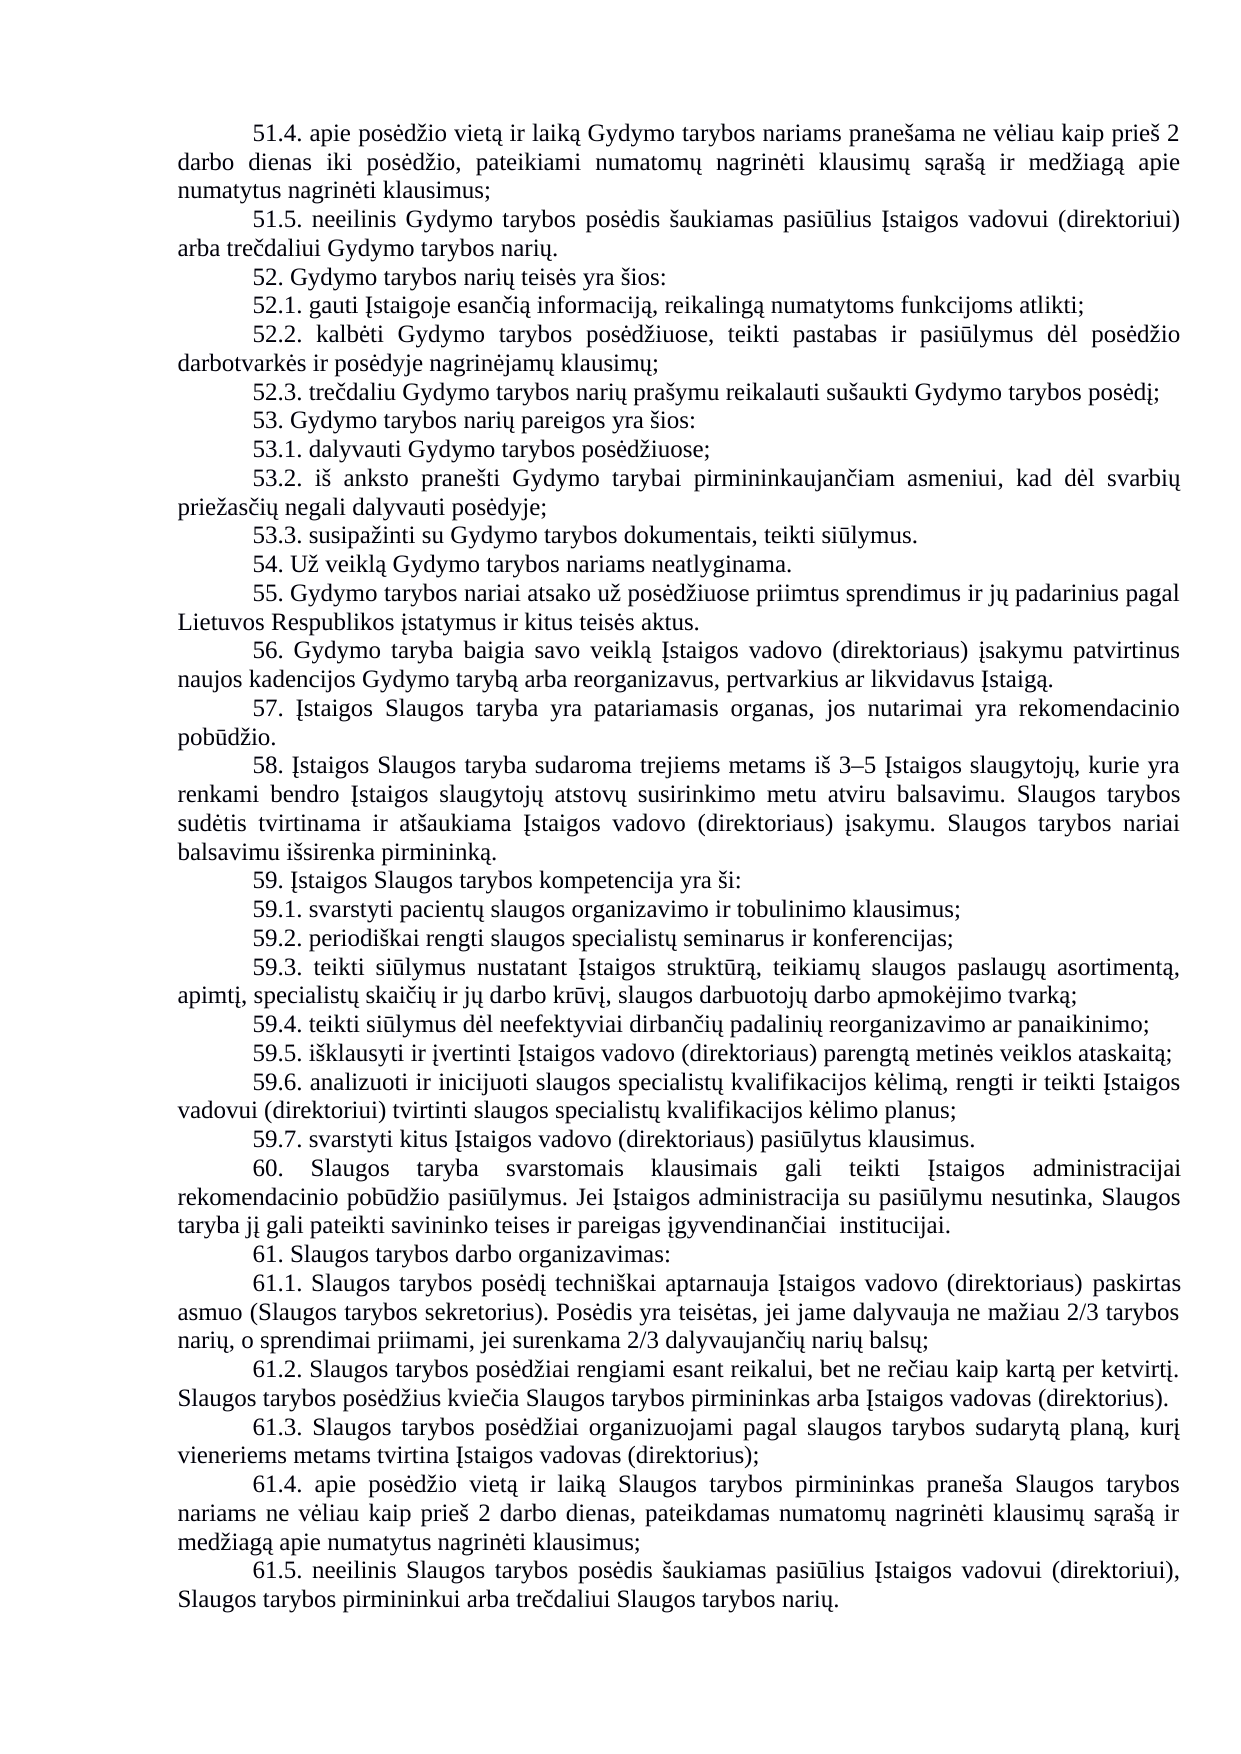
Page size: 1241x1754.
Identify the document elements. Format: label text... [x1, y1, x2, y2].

text 52.2. kalbėti Gydymo tarybos posėdžiuose, teikti pastabas ir pasiūlymus dėl posėdžio darbotvarkės ir posėdyje nagrinėjamų klausimų; [177, 319, 1181, 377]
text 59.7. svarstyti kitus Įstaigos vadovo (direktoriaus) pasiūlytus klausimus. [177, 1124, 1181, 1153]
text 61.3. Slaugos tarybos posėdžiai organizuojami pagal slaugos tarybos sudarytą planą, kurį vieneriems metams tvirtina Įstaigos vadovas (direktorius); [177, 1412, 1181, 1469]
text 52. Gydymo tarybos narių teisės yra šios: [177, 262, 1181, 291]
text 57. Įstaigos Slaugos taryba yra patariamasis organas, jos nutarimai yra rekomendacinio pobūdžio. [177, 693, 1181, 751]
text 53.2. iš anksto pranešti Gydymo tarybai pirmininkaujančiam asmeniui, kad dėl svarbių priežasčių negali dalyvauti posėdyje; [177, 463, 1181, 521]
text 60. Slaugos taryba svarstomais klausimais gali teikti Įstaigos administracijai rekomendacinio pobūdžio pasiūlymus. Jei Įstaigos administracija su pasiūlymu nesutinka, Slaugos taryba jį gali pateikti savininko teises ir pareigas įgyvendinančiai institucijai. [177, 1153, 1181, 1239]
text 53. Gydymo tarybos narių pareigos yra šios: [177, 406, 1181, 434]
text 58. Įstaigos Slaugos taryba sudaroma trejiems metams iš 3–5 Įstaigos slaugytojų, kurie yra renkami bendro Įstaigos slaugytojų atstovų susirinkimo metu atviru balsavimu. Slaugos tarybos sudėtis tvirtinama ir atšaukiama Įstaigos vadovo (direktoriaus) įsakymu. Slaugos tarybos nariai balsavimu išsirenka pirmininką. [177, 751, 1181, 866]
text 61.1. Slaugos tarybos posėdį techniškai aptarnauja Įstaigos vadovo (direktoriaus) paskirtas asmuo (Slaugos tarybos sekretorius). Posėdis yra teisėtas, jei jame dalyvauja ne mažiau 2/3 tarybos narių, o sprendimai priimami, jei surenkama 2/3 dalyvaujančių narių balsų; [177, 1268, 1181, 1354]
text 59. Įstaigos Slaugos tarybos kompetencija yra ši: [177, 866, 1181, 894]
text 56. Gydymo taryba baigia savo veiklą Įstaigos vadovo (direktoriaus) įsakymu patvirtinus naujos kadencijos Gydymo tarybą arba reorganizavus, pertvarkius ar likvidavus Įstaigą. [177, 636, 1181, 693]
text 53.3. susipažinti su Gydymo tarybos dokumentais, teikti siūlymus. [177, 521, 1181, 549]
text 61.2. Slaugos tarybos posėdžiai rengiami esant reikalui, bet ne rečiau kaip kartą per ketvirtį. Slaugos tarybos posėdžius kviečia Slaugos tarybos pirmininkas arba Įstaigos vadovas (direktorius). [177, 1354, 1181, 1412]
text 51.4. apie posėdžio vietą ir laiką Gydymo tarybos nariams pranešama ne vėliau kaip prieš 2 darbo dienas iki posėdžio, pateikiami numatomų nagrinėti klausimų sąrašą ir medžiagą apie numatytus nagrinėti klausimus; [177, 118, 1181, 204]
text 59.4. teikti siūlymus dėl neefektyviai dirbančių padalinių reorganizavimo ar panaikinimo; [177, 1009, 1181, 1038]
text 55. Gydymo tarybos nariai atsako už posėdžiuose priimtus sprendimus ir jų padarinius pagal Lietuvos Respublikos įstatymus ir kitus teisės aktus. [177, 578, 1181, 636]
text 59.2. periodiškai rengti slaugos specialistų seminarus ir konferencijas; [177, 923, 1181, 952]
text 61.4. apie posėdžio vietą ir laiką Slaugos tarybos pirmininkas praneša Slaugos tarybos nariams ne vėliau kaip prieš 2 darbo dienas, pateikdamas numatomų nagrinėti klausimų sąrašą ir medžiagą apie numatytus nagrinėti klausimus; [177, 1469, 1181, 1556]
text 51.5. neeilinis Gydymo tarybos posėdis šaukiamas pasiūlius Įstaigos vadovui (direktoriui) arba trečdaliui Gydymo tarybos narių. [177, 204, 1181, 262]
text 59.6. analizuoti ir inicijuoti slaugos specialistų kvalifikacijos kėlimą, rengti ir teikti Įstaigos vadovui (direktoriui) tvirtinti slaugos specialistų kvalifikacijos kėlimo planus; [177, 1067, 1181, 1124]
text 52.1. gauti Įstaigoje esančią informaciją, reikalingą numatytoms funkcijoms atlikti; [177, 291, 1181, 319]
text 52.3. trečdaliu Gydymo tarybos narių prašymu reikalauti sušaukti Gydymo tarybos posėdį; [177, 377, 1181, 406]
text 59.5. išklausyti ir įvertinti Įstaigos vadovo (direktoriaus) parengtą metinės veiklos ataskaitą; [177, 1038, 1181, 1067]
text 61. Slaugos tarybos darbo organizavimas: [177, 1239, 1181, 1268]
text 53.1. dalyvauti Gydymo tarybos posėdžiuose; [177, 434, 1181, 463]
text 54. Už veiklą Gydymo tarybos nariams neatlyginama. [177, 549, 1181, 578]
text 61.5. neeilinis Slaugos tarybos posėdis šaukiamas pasiūlius Įstaigos vadovui (direktoriui), Slaugos tarybos pirmininkui arba trečdaliui Slaugos tarybos narių. [177, 1556, 1181, 1613]
text 59.3. teikti siūlymus nustatant Įstaigos struktūrą, teikiamų slaugos paslaugų asortimentą, apimtį, specialistų skaičių ir jų darbo krūvį, slaugos darbuotojų darbo apmokėjimo tvarką; [177, 952, 1181, 1009]
text 59.1. svarstyti pacientų slaugos organizavimo ir tobulinimo klausimus; [177, 894, 1181, 923]
